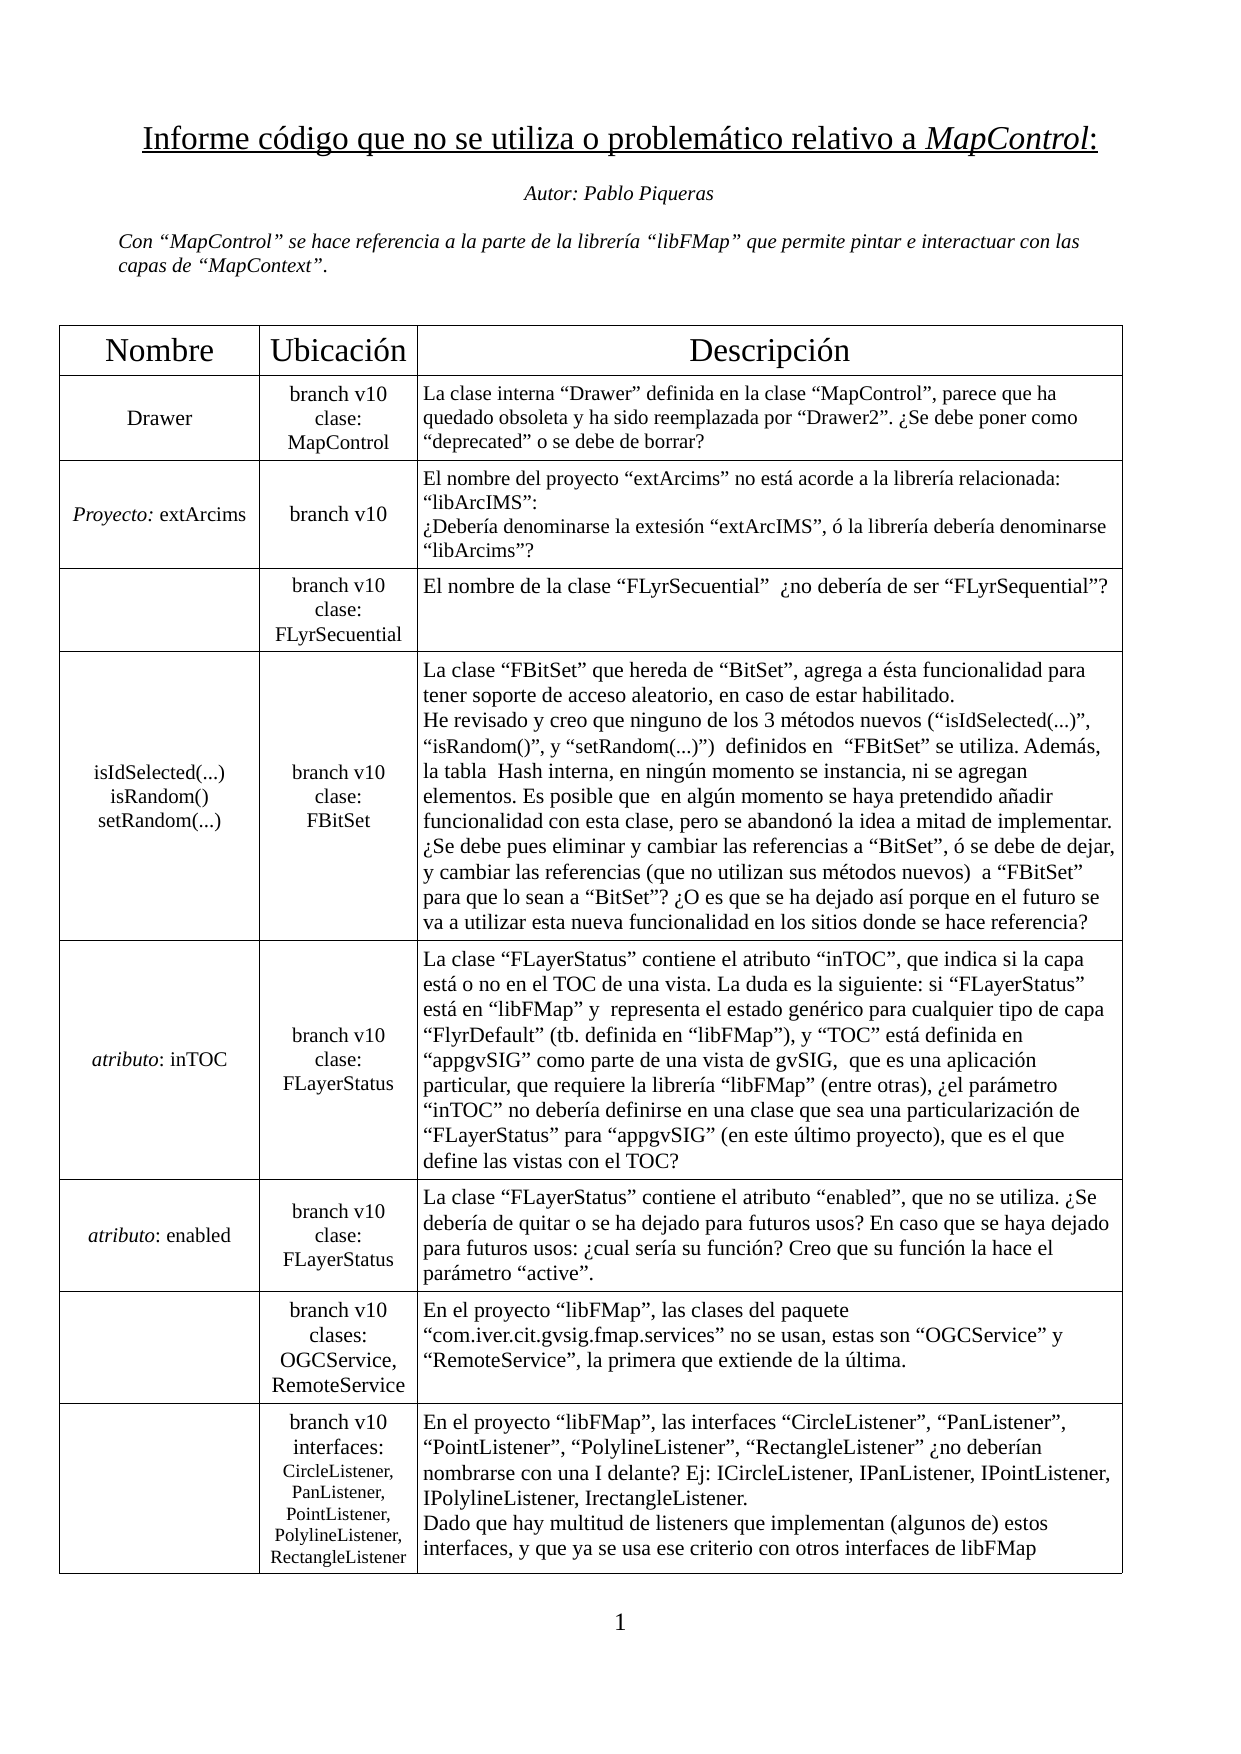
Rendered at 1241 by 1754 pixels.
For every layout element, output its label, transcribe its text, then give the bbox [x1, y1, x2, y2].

table_cell isIdSelected(...) isRandom() setRandom(...) [60, 652, 259, 940]
table_cell En el proyecto “libFMap”, las interfaces “CircleListener”, “PanListener”, “PointListener”, “PolylineListener”, “RectangleListener” ¿no deberían nombrarse con una I delante? Ej: ICircleListener, IPanListener, IPointListener, IPolylineListener, IrectangleListener. Dado que hay multitud de listeners que implementan (algunos de) estos interfaces, y que ya se usa ese criterio con otros interfaces de libFMap [418, 1404, 1122, 1573]
table_cell El nombre de la clase “FLyrSecuential” ¿no debería de ser “FLyrSequential”? [418, 569, 1122, 651]
table_cell La clase “FLayerStatus” contiene el atributo “enabled”, que no se utiliza. ¿Se debería de quitar o se ha dejado para futuros usos? En caso que se haya dejado para futuros usos: ¿cual sería su función? Creo que su función la hace el parámetro “active”. [418, 1180, 1122, 1291]
table_cell En el proyecto “libFMap”, las clases del paquete “com.iver.cit.gvsig.fmap.services” no se usan, estas son “OGCService” y “RemoteService”, la primera que extiende de la última. [418, 1292, 1122, 1403]
table_cell [60, 1292, 259, 1403]
text Con “MapControl” se hace referencia a la parte de la librería “libFMap” que permite pintar e interactuar con las capas de “MapContext”. [118, 229, 1122, 277]
table_cell El nombre del proyecto “extArcims” no está acorde a la librería relacionada: “libArcIMS”: ¿Debería denominarse la extesión “extArcIMS”, ó la librería debería denominarse “libArcims”? [418, 461, 1122, 567]
table_cell La clase interna “Drawer” definida en la clase “MapControl”, parece que ha quedado obsoleta y ha sido reemplazada por “Drawer2”. ¿Se debe poner como “deprecated” o se debe de borrar? [418, 376, 1122, 460]
table_cell Proyecto: extArcims [60, 461, 259, 567]
table_cell branch v10 clase: FLayerStatus [260, 941, 417, 1178]
table_header Descripción [418, 326, 1122, 375]
table_cell branch v10 clase: FBitSet [260, 652, 417, 940]
table_cell La clase “FLayerStatus” contiene el atributo “inTOC”, que indica si la capa está o no en el TOC de una vista. La duda es la siguiente: si “FLayerStatus” está en “libFMap” y representa el estado genérico para cualquier tipo de capa “FlyrDefault” (tb. definida en “libFMap”), y “TOC” está definida en “appgvSIG” como parte de una vista de gvSIG, que es una aplicación particular, que requiere la librería “libFMap” (entre otras), ¿el parámetro “inTOC” no debería definirse en una clase que sea una particularización de “FLayerStatus” para “appgvSIG” (en este último proyecto), que es el que define las vistas con el TOC? [418, 941, 1122, 1178]
table_cell branch v10 clase: FLayerStatus [260, 1180, 417, 1291]
table_cell [60, 1404, 259, 1573]
table_cell atributo: inTOC [60, 941, 259, 1178]
text Autor: Pablo Piqueras [118, 181, 1122, 204]
text Informe código que no se utiliza o problemático relativo a MapControl: [118, 118, 1122, 156]
table_cell [60, 569, 259, 651]
table_cell branch v10 clase: FLyrSecuential [260, 569, 417, 651]
table_cell branch v10 clases: OGCService, RemoteService [260, 1292, 417, 1403]
table_cell branch v10 [260, 461, 417, 567]
table_header Ubicación [260, 326, 417, 375]
table_cell La clase “FBitSet” que hereda de “BitSet”, agrega a ésta funcionalidad para tener soporte de acceso aleatorio, en caso de estar habilitado. He revisado y creo que ninguno de los 3 métodos nuevos (“isIdSelected(...)”, “isRandom()”, y “setRandom(...)”) definidos en “FBitSet” se utiliza. Además, la tabla Hash interna, en ningún momento se instancia, ni se agregan elementos. Es posible que en algún momento se haya pretendido añadir funcionalidad con esta clase, pero se abandonó la idea a mitad de implementar. ¿Se debe pues eliminar y cambiar las referencias a “BitSet”, ó se debe de dejar, y cambiar las referencias (que no utilizan sus métodos nuevos) a “FBitSet” para que lo sean a “BitSet”? ¿O es que se ha dejado así porque en el futuro se va a utilizar esta nueva funcionalidad en los sitios donde se hace referencia? [418, 652, 1122, 940]
table_cell atributo: enabled [60, 1180, 259, 1291]
table_cell Drawer [60, 376, 259, 460]
table_header Nombre [60, 326, 259, 375]
table_cell branch v10 interfaces: CircleListener, PanListener, PointListener, PolylineListener, RectangleListener [260, 1404, 417, 1573]
table_cell branch v10 clase: MapControl [260, 376, 417, 460]
